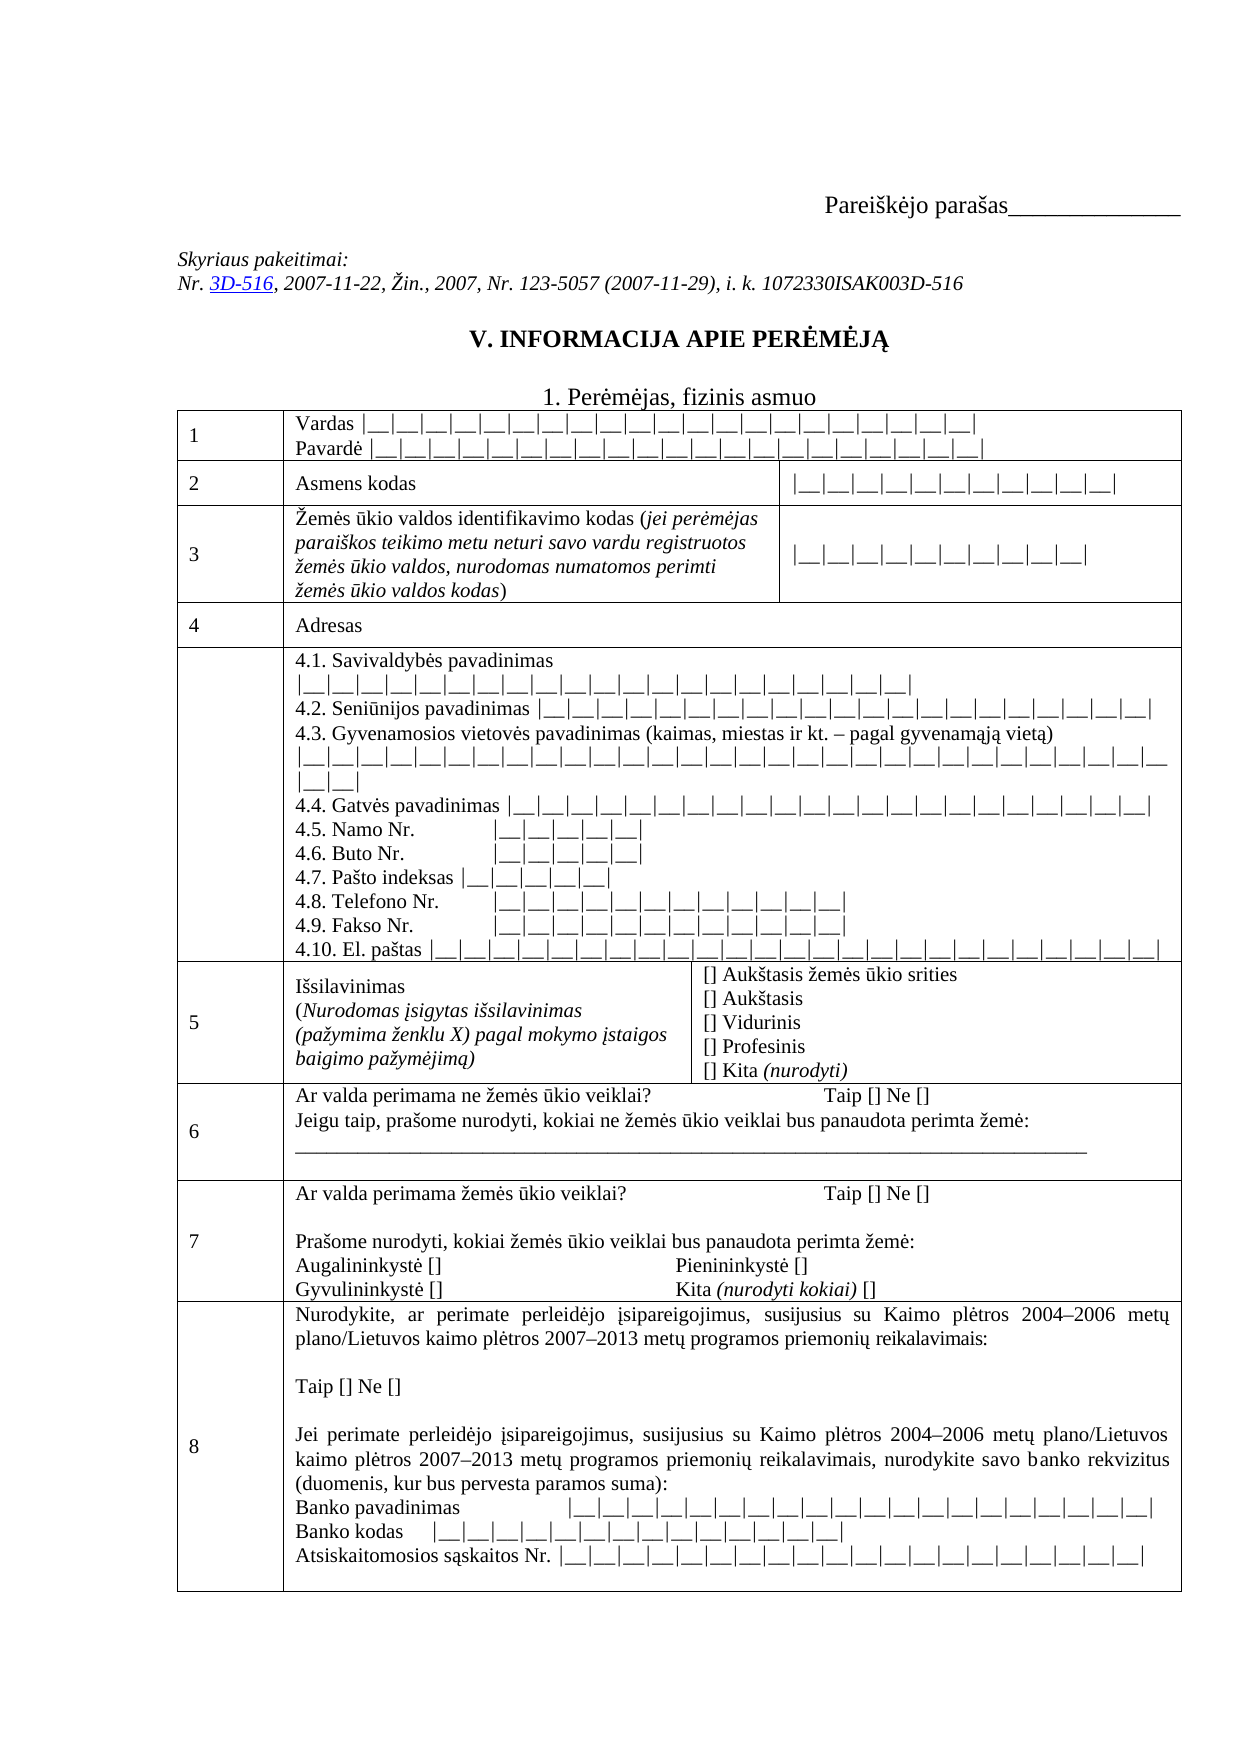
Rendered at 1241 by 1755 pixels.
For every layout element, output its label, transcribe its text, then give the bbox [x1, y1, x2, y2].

table_cell Nurodykite, ar perimate perleidėjo įsipareigojimus, susijusius su Kaimo plėtros 2004–2006 metų plano/Lietuvos kaimo plėtros 2007–2013 metų programos priemonių reikalavimais: Taip [] Ne [] Jei perimate perleidėjo įsipareigojimus, susijusius su Kaimo plėtros 2004–2006 metų plano/Lietuvos kaimo plėtros 2007–2013 metų programos priemonių reikalavimais, nurodykite savo banko rekvizitus (duomenis, kur bus pervesta paramos suma): Banko pavadinimas ____________________ Banko kodas ______________ Atsiskaitomosios sąskaitos Nr. ____________________ [284, 1302, 1181, 1591]
table_cell Asmens kodas [284, 461, 779, 505]
table_cell [178, 648, 283, 961]
table_cell [] Aukštasis žemės ūkio srities [] Aukštasis [] Vidurinis [] Profesinis [] Kita (nurodyti) [692, 962, 1181, 1082]
table_cell Adresas [284, 603, 1181, 647]
table_cell 3 [178, 506, 283, 602]
text Nr. 3D-516, 2007-11-22, Žin., 2007, Nr. 123-5057 (2007-11-29), i. k. 1072330ISAK003D-516 [177, 271, 1181, 295]
table_cell ___________ [780, 461, 1181, 505]
table_cell 6 [178, 1084, 283, 1180]
table_cell 7 [178, 1181, 283, 1301]
text Skyriaus pakeitimai: [177, 247, 1181, 271]
table_header Vardas _____________________ Pavardė _____________________ [284, 411, 1181, 459]
table_cell Žemės ūkio valdos identifikavimo kodas (jei perėmėjas paraiškos teikimo metu neturi savo vardu registruotos žemės ūkio valdos, nurodomas numatomos perimti žemės ūkio valdos kodas) [284, 506, 779, 602]
text V. INFORMACIJA APIE PERĖMĖJĄ [177, 324, 1181, 353]
table_cell 2 [178, 461, 283, 505]
table_cell 4.1. Savivaldybės pavadinimas _____________________ 4.2. Seniūnijos pavadinimas _____________________ 4.3. Gyvenamosios vietovės pavadinimas (kaimas, miestas ir kt. – pagal gyvenamąją vietą) ________________________________ 4.4. Gatvės pavadinimas _____________________ 4.5. Namo Nr. ____ 4.6. Buto Nr. ____ 4.7. Pašto indeksas _____ 4.8. Telefono Nr. ____________ 4.9. Fakso Nr. ____________ 4.10. El. paštas ________________________ [284, 648, 1181, 961]
table_cell Išsilavinimas (Nurodomas įsigytas išsilavinimas (pažymima ženklu X) pagal mokymo įstaigos baigimo pažymėjimą) [284, 962, 691, 1082]
text Pareiškėjo parašas [177, 190, 1181, 218]
text 1. Perėmėjas, fizinis asmuo [177, 382, 1181, 410]
table_cell Ar valda perimama žemės ūkio veiklai? Taip [] Ne [] Prašome nurodyti, kokiai žemės ūkio veiklai bus panaudota perimta žemė: Augalininkystė [] Pienininkystė [] Gyvulininkystė [] Kita (nurodyti kokiai) [] [284, 1181, 1181, 1301]
table_header 1 [178, 411, 283, 459]
table_cell 5 [178, 962, 283, 1082]
table_cell Ar valda perimama ne žemės ūkio veiklai? Taip [] Ne [] Jeigu taip, prašome nurodyti, kokiai ne žemės ūkio veiklai bus panaudota perimta žemė: ____________________________________________________________________________ [284, 1084, 1181, 1180]
table_cell 8 [178, 1302, 283, 1591]
table_cell 4 [178, 603, 283, 647]
table_cell __________ [780, 506, 1181, 602]
